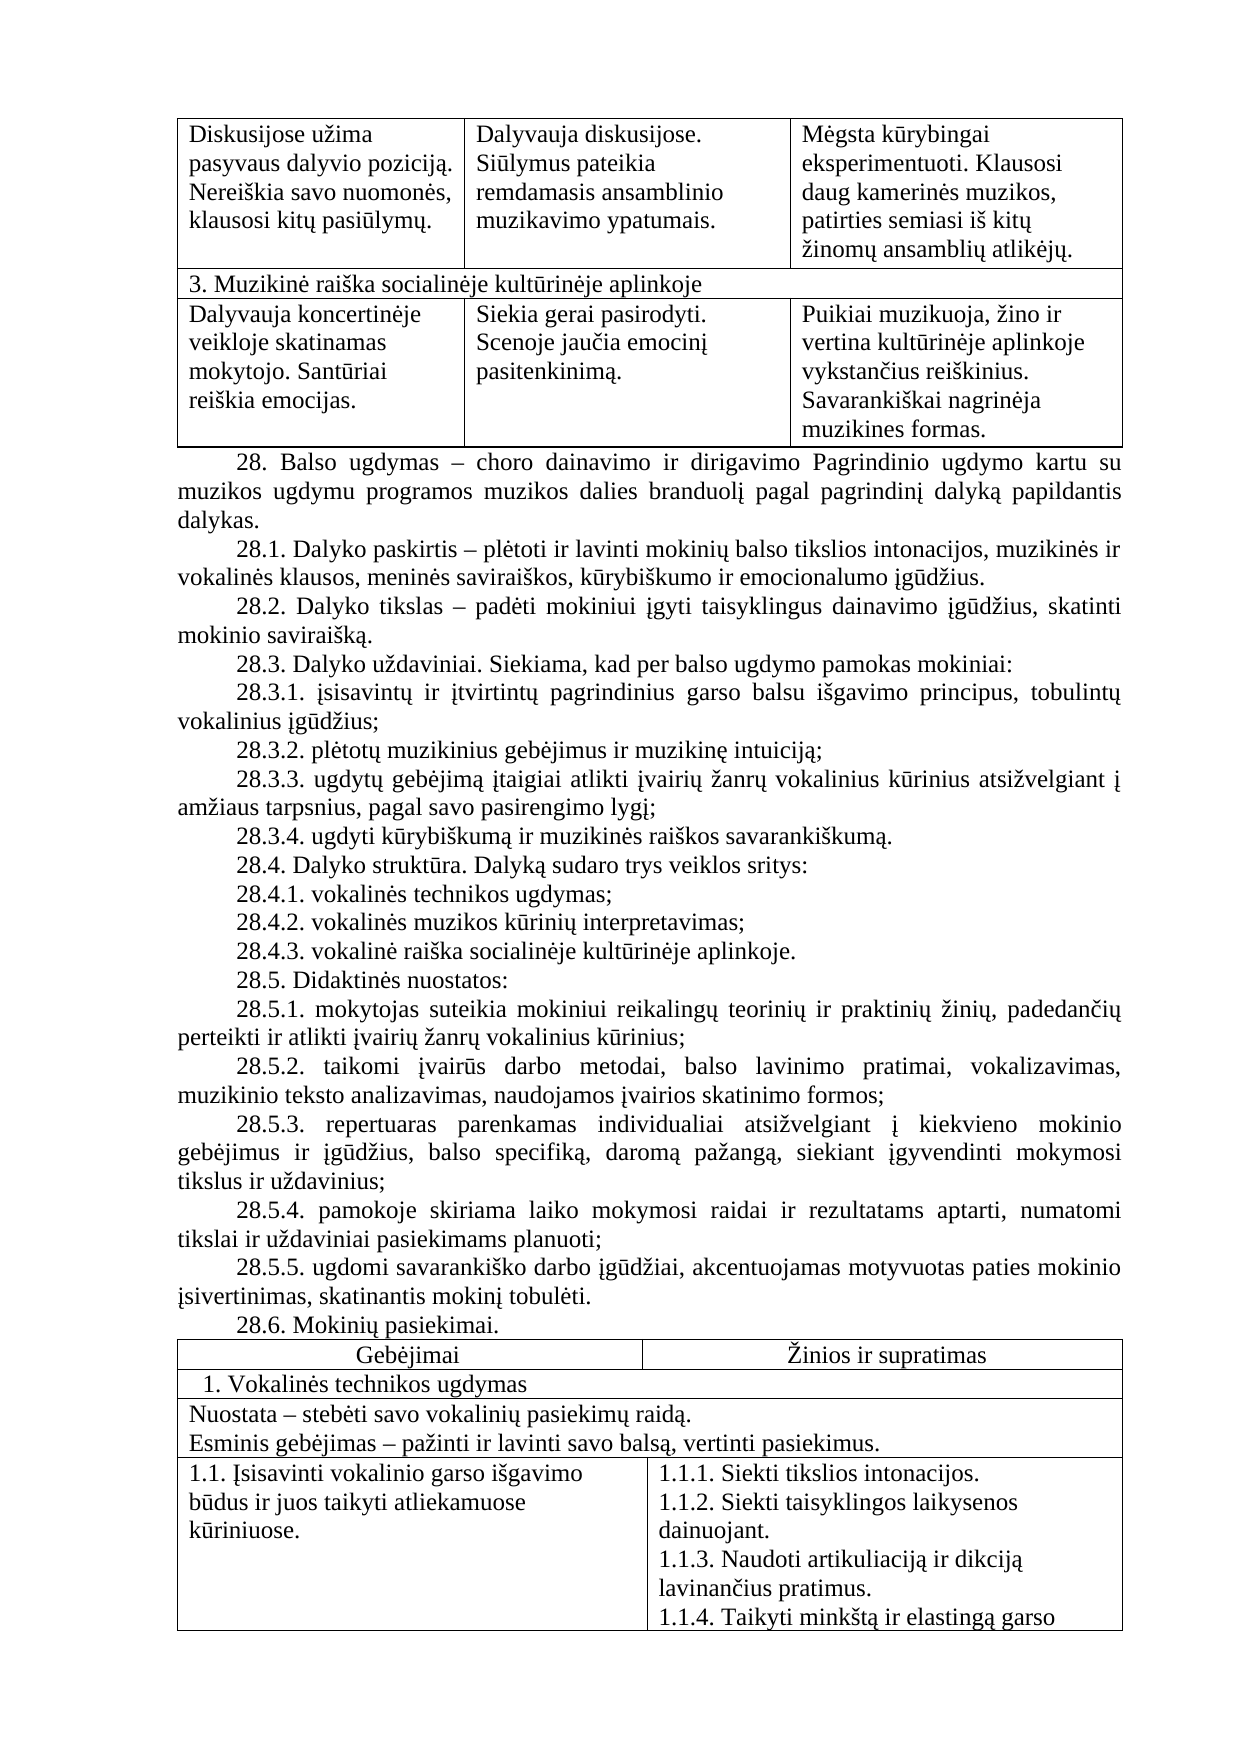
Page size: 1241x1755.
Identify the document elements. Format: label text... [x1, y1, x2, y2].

text 28.1. Dalyko paskirtis – plėtoti ir lavinti mokinių balso tikslios intonacijos, muzikinės ir vokalinės klausos, meninės saviraiškos, kūrybiškumo ir emocionalumo įgūdžius. [177, 534, 1122, 591]
table_cell 3. Muzikinė raiška socialinėje kultūrinėje aplinkoje [178, 269, 738, 298]
text 28.5.3. repertuaras parenkamas individualiai atsižvelgiant į kiekvieno mokinio gebėjimus ir įgūdžius, balso specifiką, daromą pažangą, siekiant įgyvendinti mokymosi tikslus ir uždavinius; [177, 1109, 1122, 1195]
table_cell Siekia gerai pasirodyti. Scenoje jaučia emocinį pasitenkinimą. [465, 299, 790, 446]
text 28.3.2. plėtotų muzikinius gebėjimus ir muzikinę intuiciją; [177, 735, 1122, 764]
text 28.5.2. taikomi įvairūs darbo metodai, balso lavinimo pratimai, vokalizavimas, muzikinio teksto analizavimas, naudojamos įvairios skatinimo formos; [177, 1051, 1122, 1109]
table_cell Dalyvauja diskusijose. Siūlymus pateikia remdamasis ansamblinio muzikavimo ypatumais. [465, 119, 790, 268]
table_cell [1061, 1399, 1122, 1457]
table_cell Mėgsta kūrybingai eksperimentuoti. Klausosi daug kamerinės muzikos, patirties semiasi iš kitų žinomų ansamblių atlikėjų. [791, 119, 1122, 268]
table_cell [839, 269, 1122, 298]
table_header Gebėjimai [178, 1340, 642, 1368]
table_cell Dalyvauja koncertinėje veikloje skatinamas mokytojo. Santūriai reiškia emocijas. [178, 299, 464, 446]
table_cell 1.1. Įsisavinti vokalinio garso išgavimo būdus ir juos taikyti atliekamuose kūriniuose. [178, 1458, 647, 1630]
text 28.3.4. ugdyti kūrybiškumą ir muzikinės raiškos savarankiškumą. [177, 821, 1122, 850]
table_cell Puikiai muzikuoja, žino ir vertina kultūrinėje aplinkoje vykstančius reiškinius. Savarankiškai nagrinėja muzikines formas. [791, 299, 1122, 446]
text 28.4.2. vokalinės muzikos kūrinių interpretavimas; [177, 907, 1122, 936]
text 28.4. Dalyko struktūra. Dalyką sudaro trys veiklos sritys: [177, 850, 1122, 879]
table_cell [739, 269, 839, 298]
text 28.4.3. vokalinė raiška socialinėje kultūrinėje aplinkoje. [177, 936, 1122, 965]
text 28.3.1. įsisavintų ir įtvirtintų pagrindinius garso balsu išgavimo principus, tobulintų vokalinius įgūdžius; [177, 677, 1122, 735]
text 28.5.4. pamokoje skiriama laiko mokymosi raidai ir rezultatams aptarti, numatomi tikslai ir uždaviniai pasiekimams planuoti; [177, 1195, 1122, 1252]
text 28.5.1. mokytojas suteikia mokiniui reikalingų teorinių ir praktinių žinių, padedančių perteikti ir atlikti įvairių žanrų vokalinius kūrinius; [177, 994, 1122, 1051]
text 28.2. Dalyko tikslas – padėti mokiniui įgyti taisyklingus dainavimo įgūdžius, skatinti mokinio saviraišką. [177, 591, 1122, 649]
text 28.3. Dalyko uždaviniai. Siekiama, kad per balso ugdymo pamokas mokiniai: [177, 649, 1122, 677]
table_cell Diskusijose užima pasyvaus dalyvio poziciją. Nereiškia savo nuomonės, klausosi kitų pasiūlymų. [178, 119, 464, 268]
text 28. Balso ugdymas – choro dainavimo ir dirigavimo Pagrindinio ugdymo kartu su muzikos ugdymu programos muzikos dalies branduolį pagal pagrindinį dalyką papildantis dalykas. [177, 448, 1122, 534]
text 28.6. Mokinių pasiekimai. [177, 1310, 1122, 1339]
table_cell 1. Vokalinės technikos ugdymas [178, 1370, 1061, 1398]
text 28.3.3. ugdytų gebėjimą įtaigiai atlikti įvairių žanrų vokalinius kūrinius atsižvelgiant į amžiaus tarpsnius, pagal savo pasirengimo lygį; [177, 764, 1122, 821]
table_cell 1.1.1. Siekti tikslios intonacijos. 1.1.2. Siekti taisyklingos laikysenos dainuojant. 1.1.3. Naudoti artikuliaciją ir dikciją lavinančius pratimus. 1.1.4. Taikyti minkštą ir elastingą garso [648, 1458, 1122, 1630]
text 28.5.5. ugdomi savarankiško darbo įgūdžiai, akcentuojamas motyvuotas paties mokinio įsivertinimas, skatinantis mokinį tobulėti. [177, 1252, 1122, 1310]
table_cell Nuostata – stebėti savo vokalinių pasiekimų raidą. Esminis gebėjimas – pažinti ir lavinti savo balsą, vertinti pasiekimus. [178, 1399, 1061, 1457]
table_cell [1061, 1370, 1122, 1398]
text 28.5. Didaktinės nuostatos: [177, 965, 1122, 994]
text 28.4.1. vokalinės technikos ugdymas; [177, 879, 1122, 907]
table_header Žinios ir supratimas [643, 1340, 1122, 1368]
